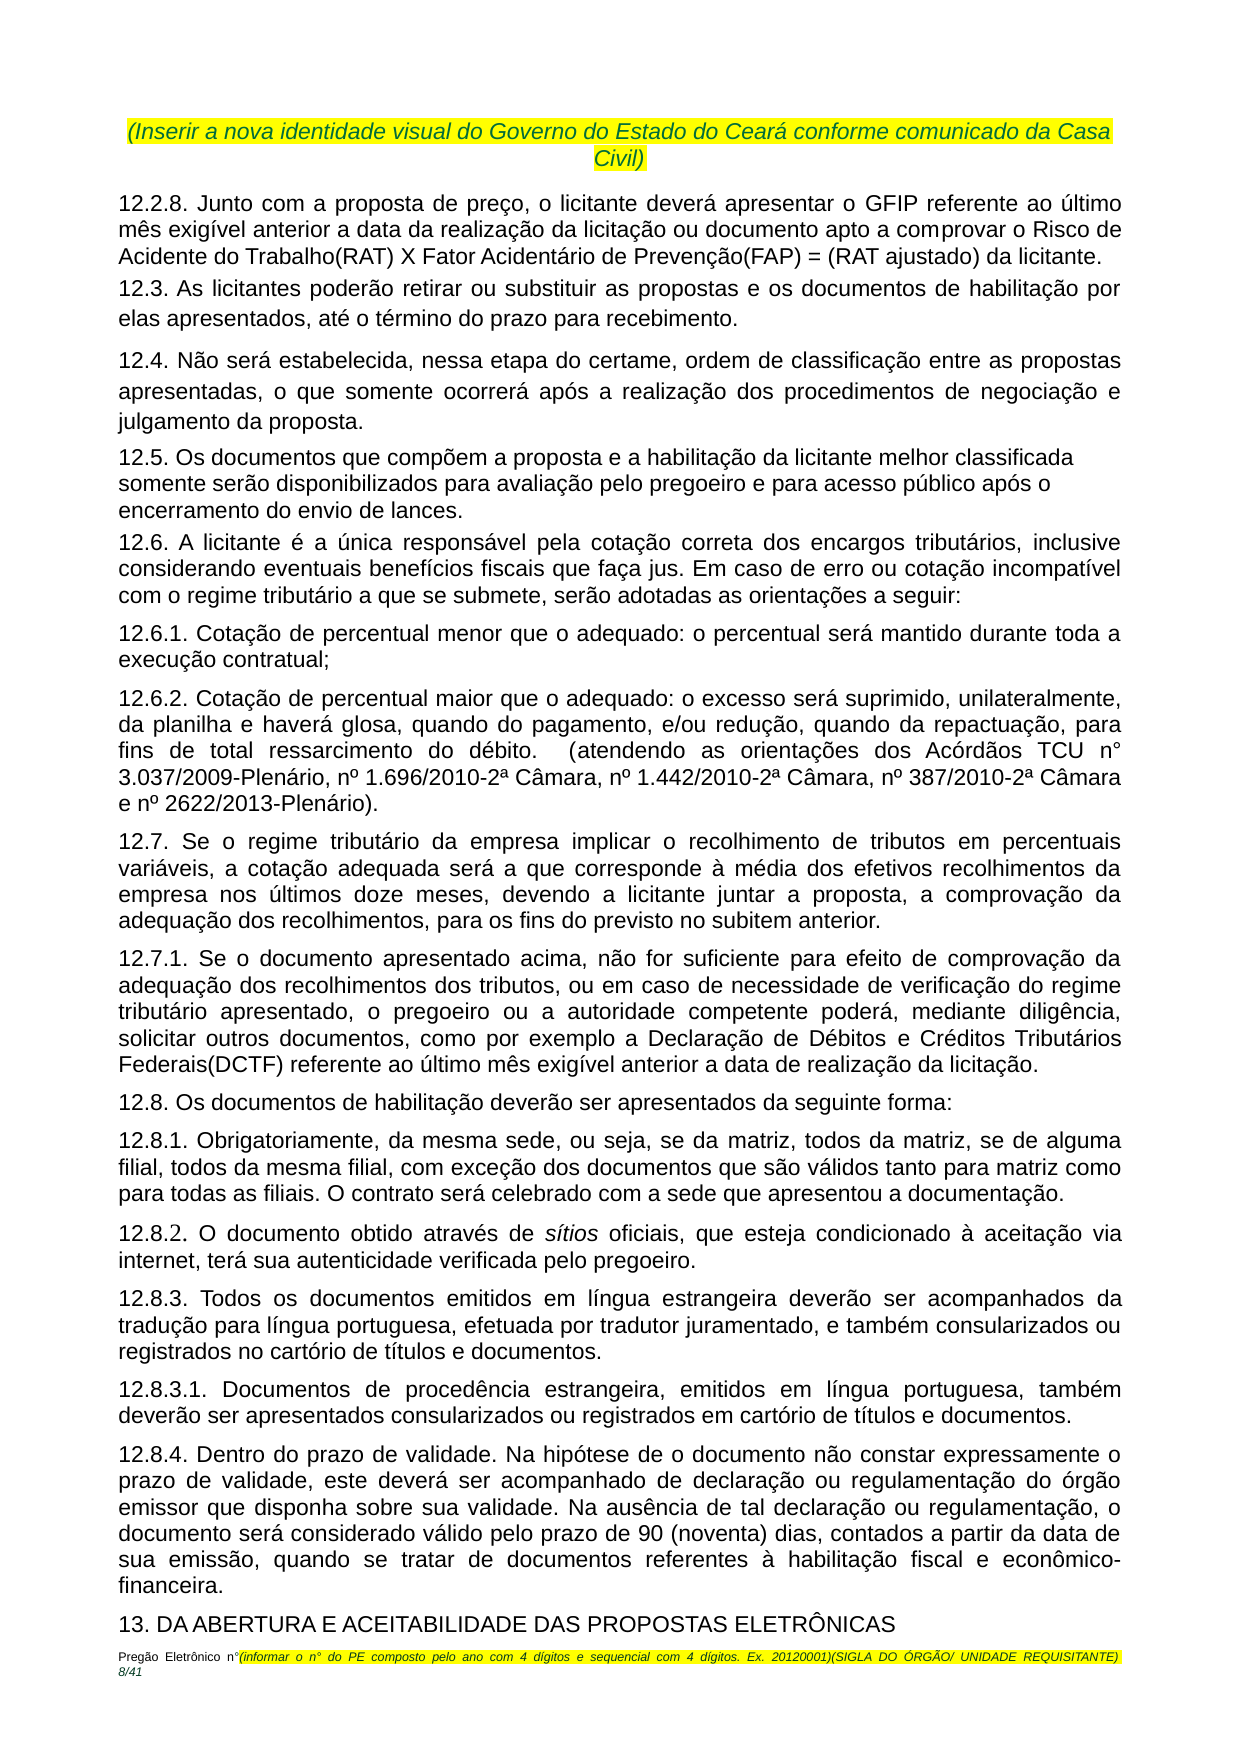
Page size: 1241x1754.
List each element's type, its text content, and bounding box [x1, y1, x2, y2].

text 12.6. A licitante é a única responsável pela cotação correta dos encargos tributários, inclusive considerando eventuais benefícios fiscais que faça jus. Em caso de erro ou cotação incompatível com o regime tributário a que se submete, serão adotadas as orientações a seguir: [118, 529, 1122, 608]
text 12.8. Os documentos de habilitação deverão ser apresentados da seguinte forma: [118, 1089, 1122, 1115]
text 12.8.3. Todos os documentos emitidos em língua estrangeira deverão ser acompanhados da tradução para língua portuguesa, efetuada por tradutor juramentado, e também consularizados ou registrados no cartório de títulos e documentos. [118, 1285, 1122, 1364]
text 13. DA ABERTURA E ACEITABILIDADE DAS PROPOSTAS ELETRÔNICAS [118, 1611, 1122, 1637]
text 12.8.2. O documento obtido através de sítios oficiais, que esteja condicionado à aceitação via internet, terá sua autenticidade verificada pelo pregoeiro. [118, 1218, 1122, 1273]
text 12.6.2. Cotação de percentual maior que o adequado: o excesso será suprimido, unilateralmente, da planilha e haverá glosa, quando do pagamento, e/ou redução, quando da repactuação, para fins de total ressarcimento do débito. (atendendo as orientações dos Acórdãos TCU n° 3.037/2009-Plenário, nº 1.696/2010-2ª Câmara, nº 1.442/2010-2ª Câmara, nº 387/2010-2ª Câmara e nº 2622/2013-Plenário). [118, 684, 1122, 816]
text 12.5. Os documentos que compõem a proposta e a habilitação da licitante melhor classificada somente serão disponibilizados para avaliação pelo pregoeiro e para acesso público após o encerramento do envio de lances. [118, 444, 1122, 523]
text 12.8.4. Dentro do prazo de validade. Na hipótese de o documento não constar expressamente o prazo de validade, este deverá ser acompanhado de declaração ou regulamentação do órgão emissor que disponha sobre sua validade. Na ausência de tal declaração ou regulamentação, o documento será considerado válido pelo prazo de 90 (noventa) dias, contados a partir da data de sua emissão, quando se tratar de documentos referentes à habilitação fiscal e econômico-financeira. [118, 1441, 1122, 1599]
text 12.8.1. Obrigatoriamente, da mesma sede, ou seja, se da matriz, todos da matriz, se de alguma filial, todos da mesma filial, com exceção dos documentos que são válidos tanto para matriz como para todas as filiais. O contrato será celebrado com a sede que apresentou a documentação. [118, 1127, 1122, 1206]
text 12.4. Não será estabelecida, nessa etapa do certame, ordem de classificação entre as propostas apresentadas, o que somente ocorrerá após a realização dos procedimentos de negociação e julgamento da proposta. [118, 347, 1122, 434]
text 12.6.1. Cotação de percentual menor que o adequado: o percentual será mantido durante toda a execução contratual; [118, 620, 1122, 673]
text 12.7.1. Se o documento apresentado acima, não for suficiente para efeito de comprovação da adequação dos recolhimentos dos tributos, ou em caso de necessidade de verificação do regime tributário apresentado, o pregoeiro ou a autoridade competente poderá, mediante diligência, solicitar outros documentos, como por exemplo a Declaração de Débitos e Créditos Tributários Federais(DCTF) referente ao último mês exigível anterior a data de realização da licitação. [118, 945, 1122, 1077]
text 12.8.3.1. Documentos de procedência estrangeira, emitidos em língua portuguesa, também deverão ser apresentados consularizados ou registrados em cartório de títulos e documentos. [118, 1376, 1122, 1429]
text 12.3. As licitantes poderão retirar ou substituir as propostas e os documentos de habilitação por elas apresentados, até o término do prazo para recebimento. [118, 275, 1122, 332]
text 12.7. Se o regime tributário da empresa implicar o recolhimento de tributos em percentuais variáveis, a cotação adequada será a que corresponde à média dos efetivos recolhimentos da empresa nos últimos doze meses, devendo a licitante juntar a proposta, a comprovação da adequação dos recolhimentos, para os fins do previsto no subitem anterior. [118, 828, 1122, 933]
text 12.2.8. Junto com a proposta de preço, o licitante deverá apresentar o GFIP referente ao último mês exigível anterior a data da realização da licitação ou documento apto a comprovar o Risco de Acidente do Trabalho(RAT) X Fator Acidentário de Prevenção(FAP) = (RAT ajustado) da licitante. [118, 190, 1122, 269]
